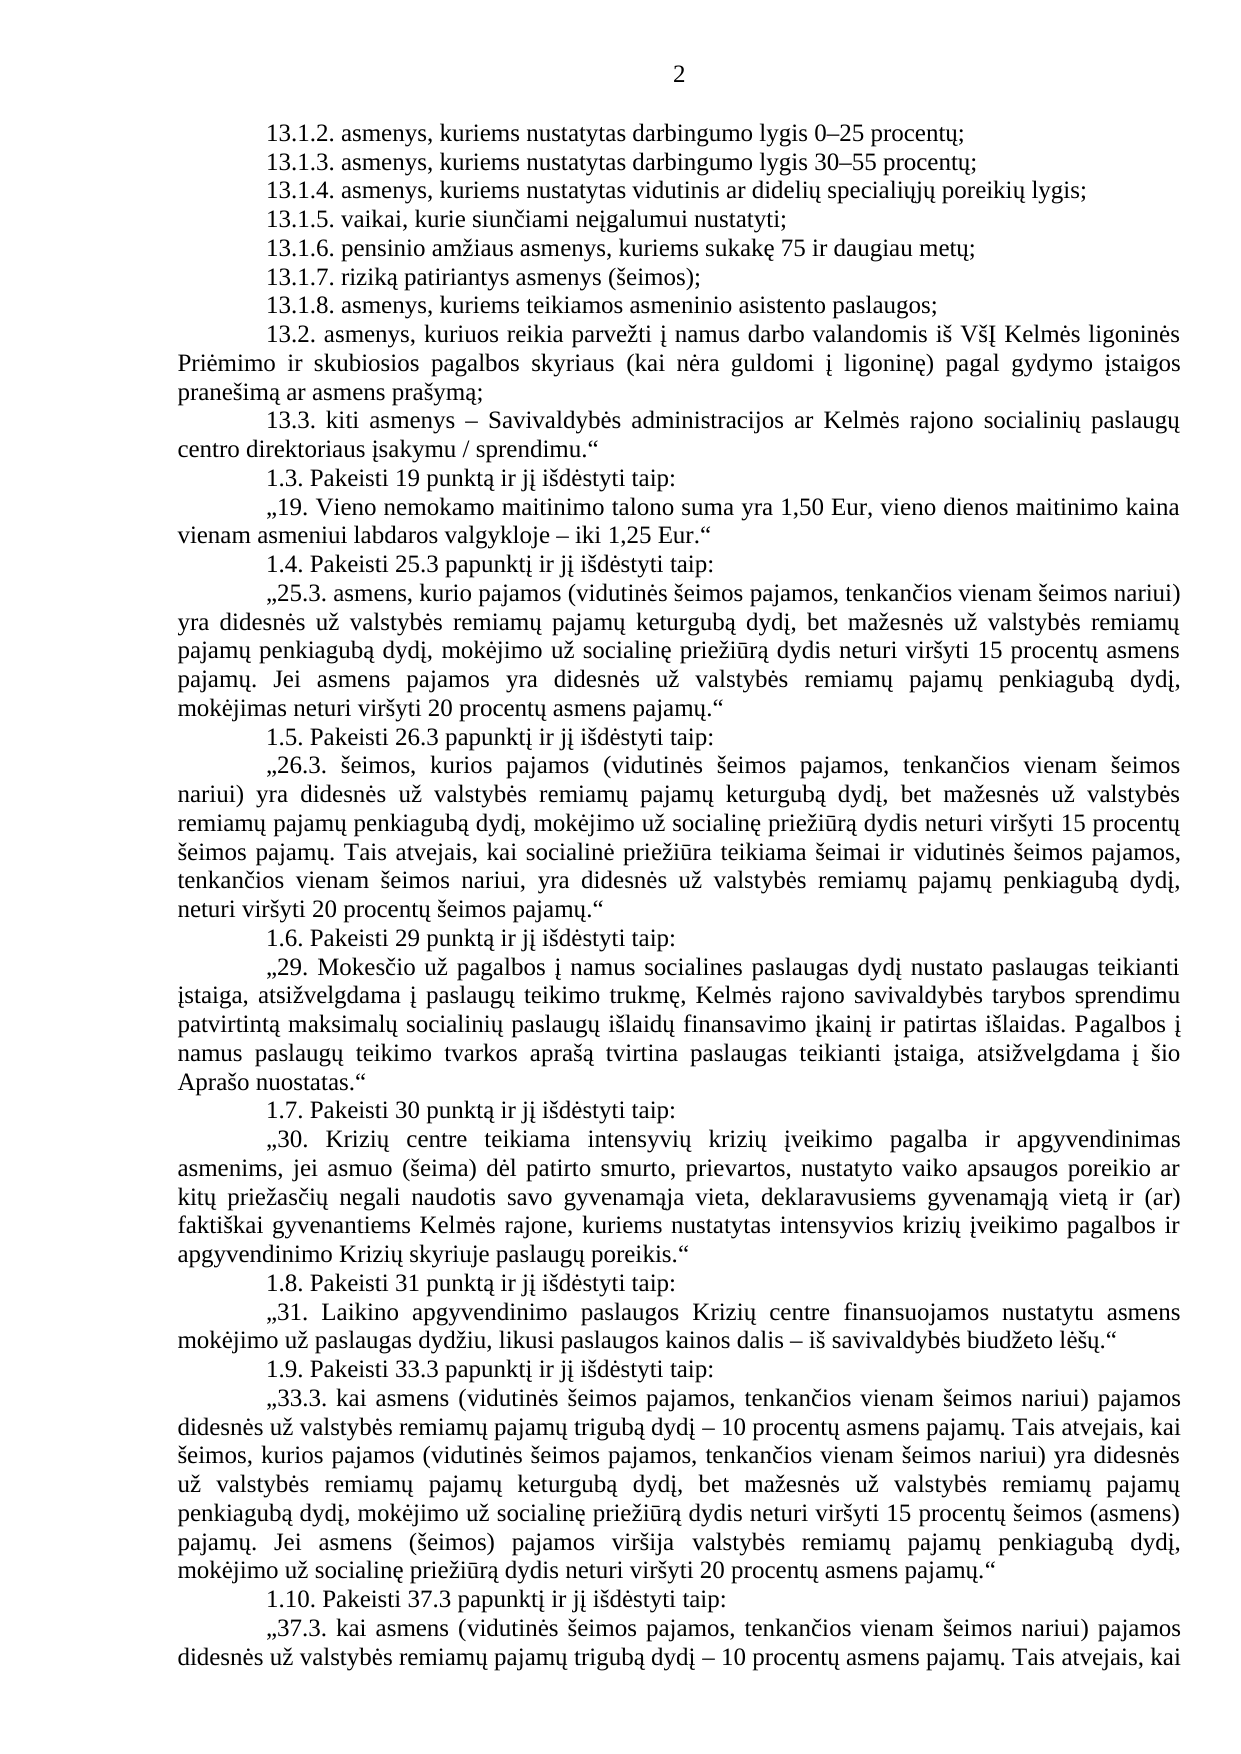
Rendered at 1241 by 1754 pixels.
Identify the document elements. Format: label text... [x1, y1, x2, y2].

text „30. Krizių centre teikiama intensyvių krizių įveikimo pagalba ir apgyvendinimas asmenims, jei asmuo (šeima) dėl patirto smurto, prievartos, nustatyto vaiko apsaugos poreikio ar kitų priežasčių negali naudotis savo gyvenamąja vieta, deklaravusiems gyvenamąją vietą ir (ar) faktiškai gyvenantiems Kelmės rajone, kuriems nustatytas intensyvios krizių įveikimo pagalbos ir apgyvendinimo Krizių skyriuje paslaugų poreikis.“ [177, 1124, 1181, 1268]
text 1.6. Pakeisti 29 punktą ir jį išdėstyti taip: [177, 923, 1181, 952]
text „37.3. kai asmens (vidutinės šeimos pajamos, tenkančios vienam šeimos nariui) pajamos didesnės už valstybės remiamų pajamų trigubą dydį – 10 procentų asmens pajamų. Tais atvejais, kai [177, 1613, 1181, 1671]
text 1.3. Pakeisti 19 punktą ir jį išdėstyti taip: [177, 463, 1181, 492]
text „33.3. kai asmens (vidutinės šeimos pajamos, tenkančios vienam šeimos nariui) pajamos didesnės už valstybės remiamų pajamų trigubą dydį – 10 procentų asmens pajamų. Tais atvejais, kai šeimos, kurios pajamos (vidutinės šeimos pajamos, tenkančios vienam šeimos nariui) yra didesnės už valstybės remiamų pajamų keturgubą dydį, bet mažesnės už valstybės remiamų pajamų penkiagubą dydį, mokėjimo už socialinę priežiūrą dydis neturi viršyti 15 procentų šeimos (asmens) pajamų. Jei asmens (šeimos) pajamos viršija valstybės remiamų pajamų penkiagubą dydį, mokėjimo už socialinę priežiūrą dydis neturi viršyti 20 procentų asmens pajamų.“ [177, 1383, 1181, 1584]
text 13.1.3. asmenys, kuriems nustatytas darbingumo lygis 30–55 procentų; [177, 147, 1181, 176]
text 13.1.2. asmenys, kuriems nustatytas darbingumo lygis 0–25 procentų; [177, 118, 1181, 147]
text 13.1.8. asmenys, kuriems teikiamos asmeninio asistento paslaugos; [177, 291, 1181, 319]
text 13.1.5. vaikai, kurie siunčiami neįgalumui nustatyti; [177, 204, 1181, 233]
text 13.1.6. pensinio amžiaus asmenys, kuriems sukakę 75 ir daugiau metų; [177, 233, 1181, 262]
text „29. Mokesčio už pagalbos į namus socialines paslaugas dydį nustato paslaugas teikianti įstaiga, atsižvelgdama į paslaugų teikimo trukmę, Kelmės rajono savivaldybės tarybos sprendimu patvirtintą maksimalų socialinių paslaugų išlaidų finansavimo įkainį ir patirtas išlaidas. Pagalbos į namus paslaugų teikimo tvarkos aprašą tvirtina paslaugas teikianti įstaiga, atsižvelgdama į šio Aprašo nuostatas.“ [177, 952, 1181, 1096]
text „26.3. šeimos, kurios pajamos (vidutinės šeimos pajamos, tenkančios vienam šeimos nariui) yra didesnės už valstybės remiamų pajamų keturgubą dydį, bet mažesnės už valstybės remiamų pajamų penkiagubą dydį, mokėjimo už socialinę priežiūrą dydis neturi viršyti 15 procentų šeimos pajamų. Tais atvejais, kai socialinė priežiūra teikiama šeimai ir vidutinės šeimos pajamos, tenkančios vienam šeimos nariui, yra didesnės už valstybės remiamų pajamų penkiagubą dydį, neturi viršyti 20 procentų šeimos pajamų.“ [177, 751, 1181, 923]
text 13.1.7. riziką patiriantys asmenys (šeimos); [177, 262, 1181, 291]
text 1.7. Pakeisti 30 punktą ir jį išdėstyti taip: [177, 1096, 1181, 1124]
text 1.9. Pakeisti 33.3 papunktį ir jį išdėstyti taip: [177, 1354, 1181, 1383]
text 13.1.4. asmenys, kuriems nustatytas vidutinis ar didelių specialiųjų poreikių lygis; [177, 176, 1181, 204]
text 13.3. kiti asmenys – Savivaldybės administracijos ar Kelmės rajono socialinių paslaugų centro direktoriaus įsakymu / sprendimu.“ [177, 406, 1181, 463]
text 1.10. Pakeisti 37.3 papunktį ir jį išdėstyti taip: [177, 1584, 1181, 1613]
text „31. Laikino apgyvendinimo paslaugos Krizių centre finansuojamos nustatytu asmens mokėjimo už paslaugas dydžiu, likusi paslaugos kainos dalis – iš savivaldybės biudžeto lėšų.“ [177, 1297, 1181, 1354]
text 1.4. Pakeisti 25.3 papunktį ir jį išdėstyti taip: [177, 549, 1181, 578]
text „25.3. asmens, kurio pajamos (vidutinės šeimos pajamos, tenkančios vienam šeimos nariui) yra didesnės už valstybės remiamų pajamų keturgubą dydį, bet mažesnės už valstybės remiamų pajamų penkiagubą dydį, mokėjimo už socialinę priežiūrą dydis neturi viršyti 15 procentų asmens pajamų. Jei asmens pajamos yra didesnės už valstybės remiamų pajamų penkiagubą dydį, mokėjimas neturi viršyti 20 procentų asmens pajamų.“ [177, 578, 1181, 722]
text 1.5. Pakeisti 26.3 papunktį ir jį išdėstyti taip: [177, 722, 1181, 751]
text 1.8. Pakeisti 31 punktą ir jį išdėstyti taip: [177, 1268, 1181, 1297]
text „19. Vieno nemokamo maitinimo talono suma yra 1,50 Eur, vieno dienos maitinimo kaina vienam asmeniui labdaros valgykloje – iki 1,25 Eur.“ [177, 492, 1181, 549]
text 13.2. asmenys, kuriuos reikia parvežti į namus darbo valandomis iš VšĮ Kelmės ligoninės Priėmimo ir skubiosios pagalbos skyriaus (kai nėra guldomi į ligoninę) pagal gydymo įstaigos pranešimą ar asmens prašymą; [177, 319, 1181, 406]
